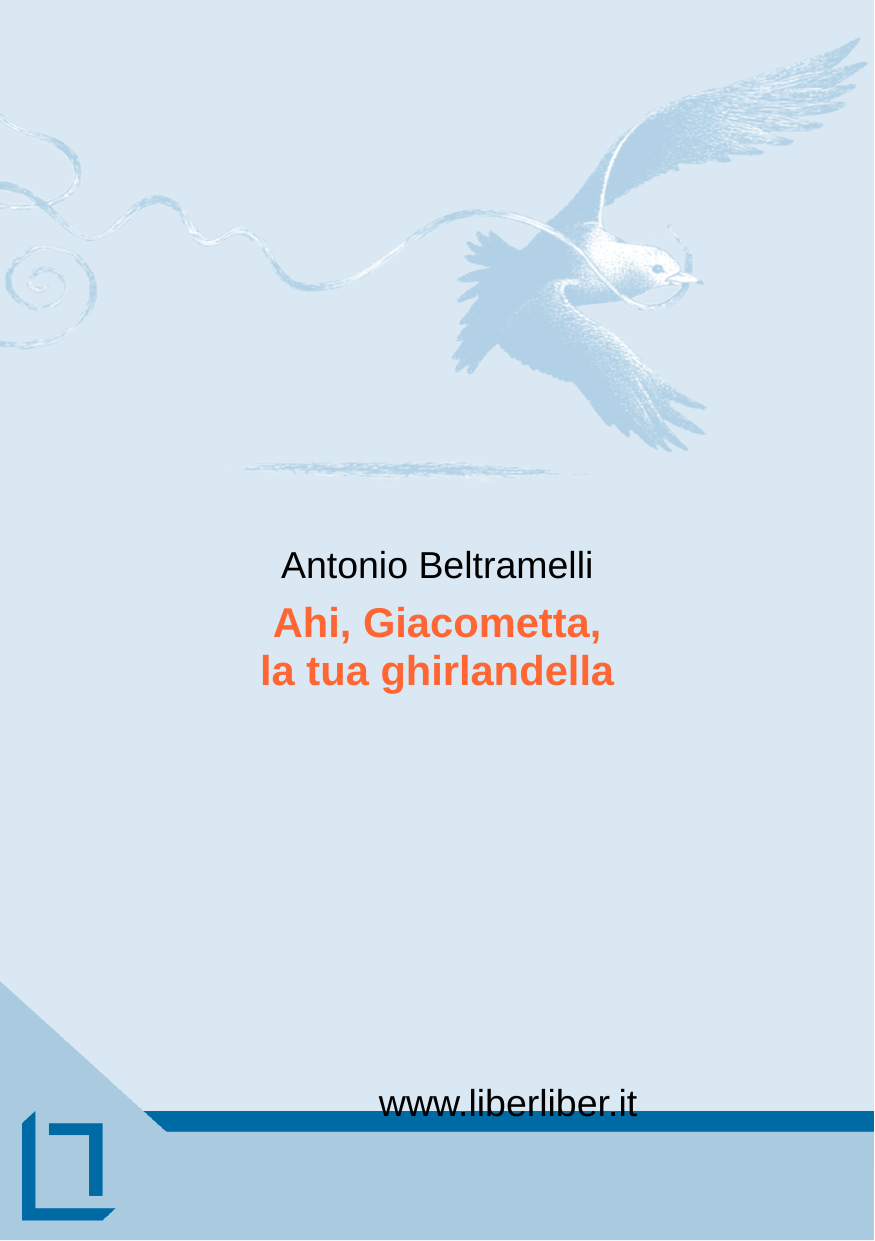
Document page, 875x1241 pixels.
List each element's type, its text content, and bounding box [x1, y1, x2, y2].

text Ahi, Giacometta, la tua ghirlandella [94, 598, 779, 694]
text www.liberliber.it [331, 1081, 685, 1124]
picture [0, 0, 874, 1241]
text Antonio Beltramelli [94, 543, 779, 586]
